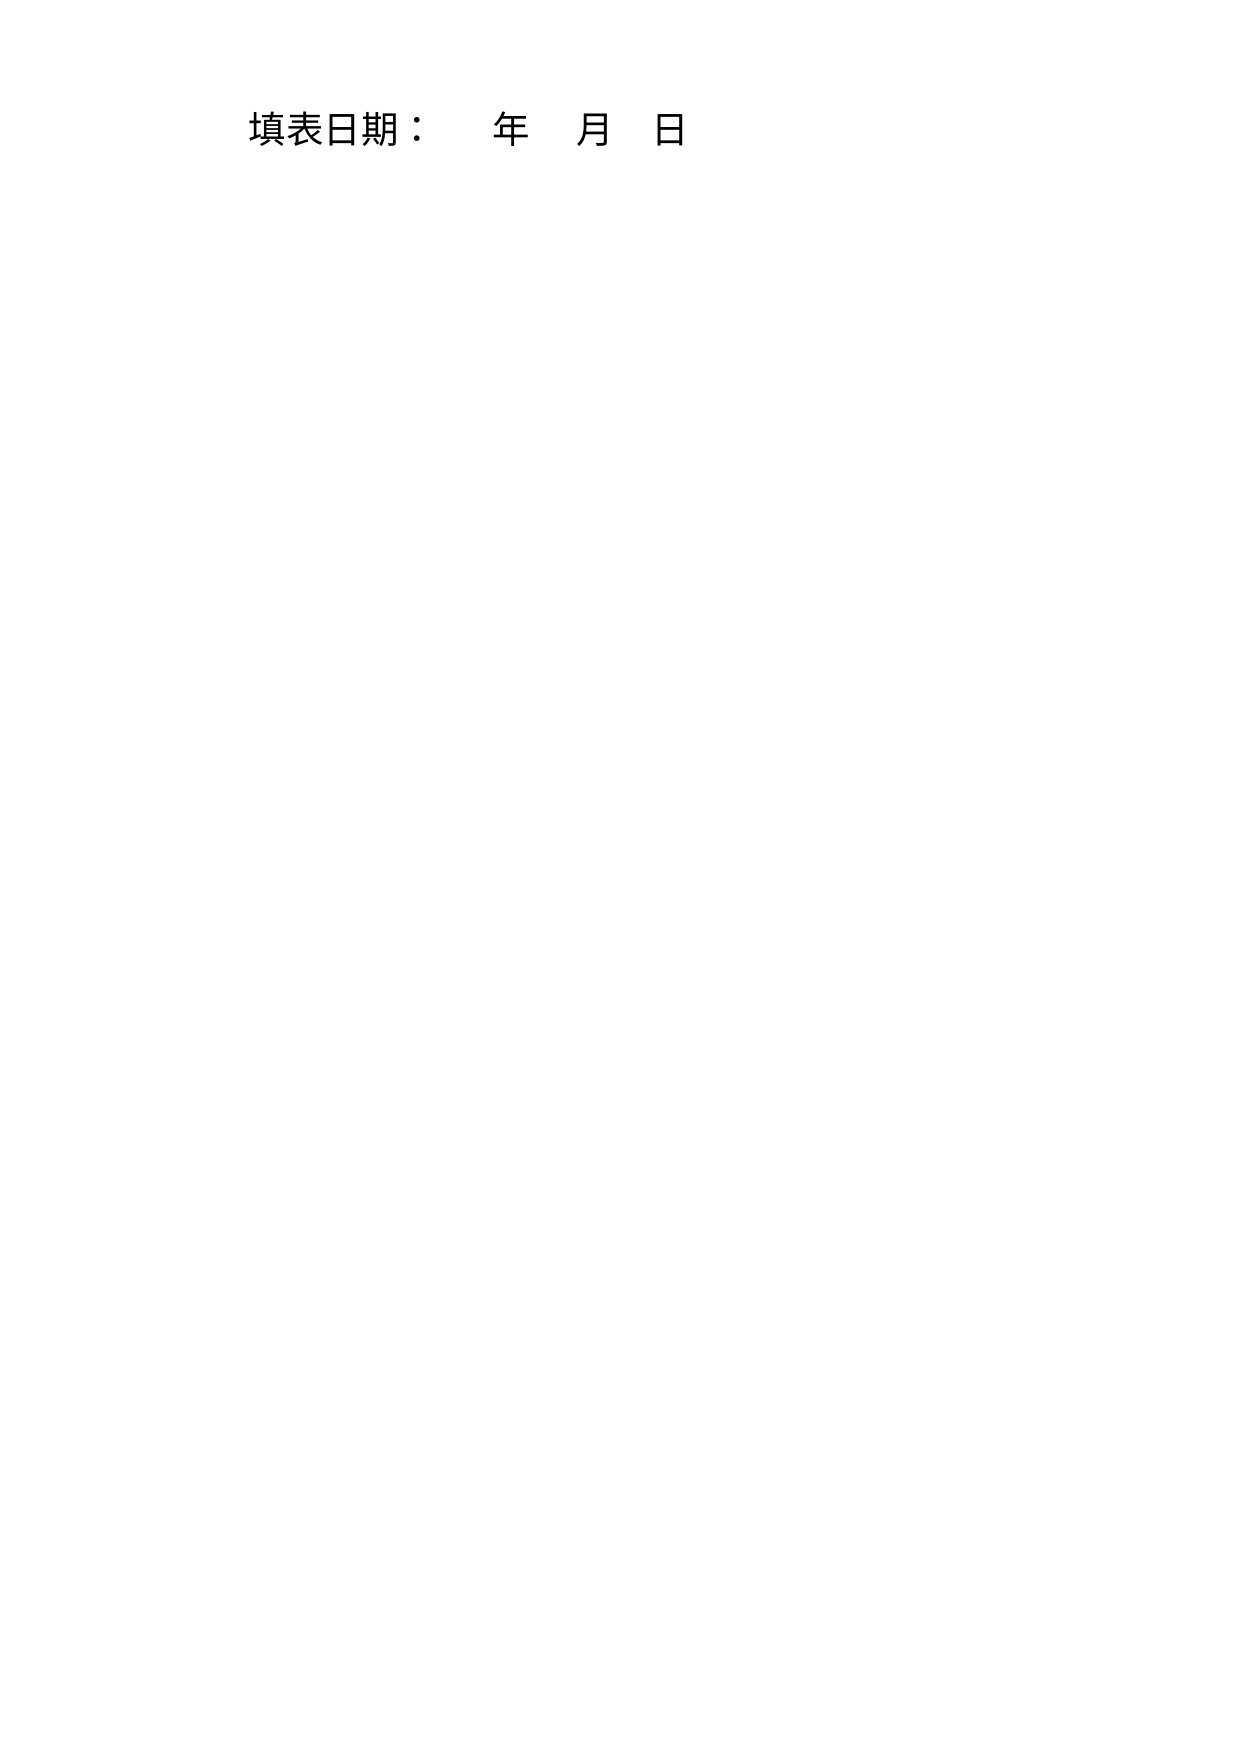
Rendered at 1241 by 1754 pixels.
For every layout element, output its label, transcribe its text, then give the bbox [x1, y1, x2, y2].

text 填表日期： 年 月 日 [14, 89, 1152, 164]
